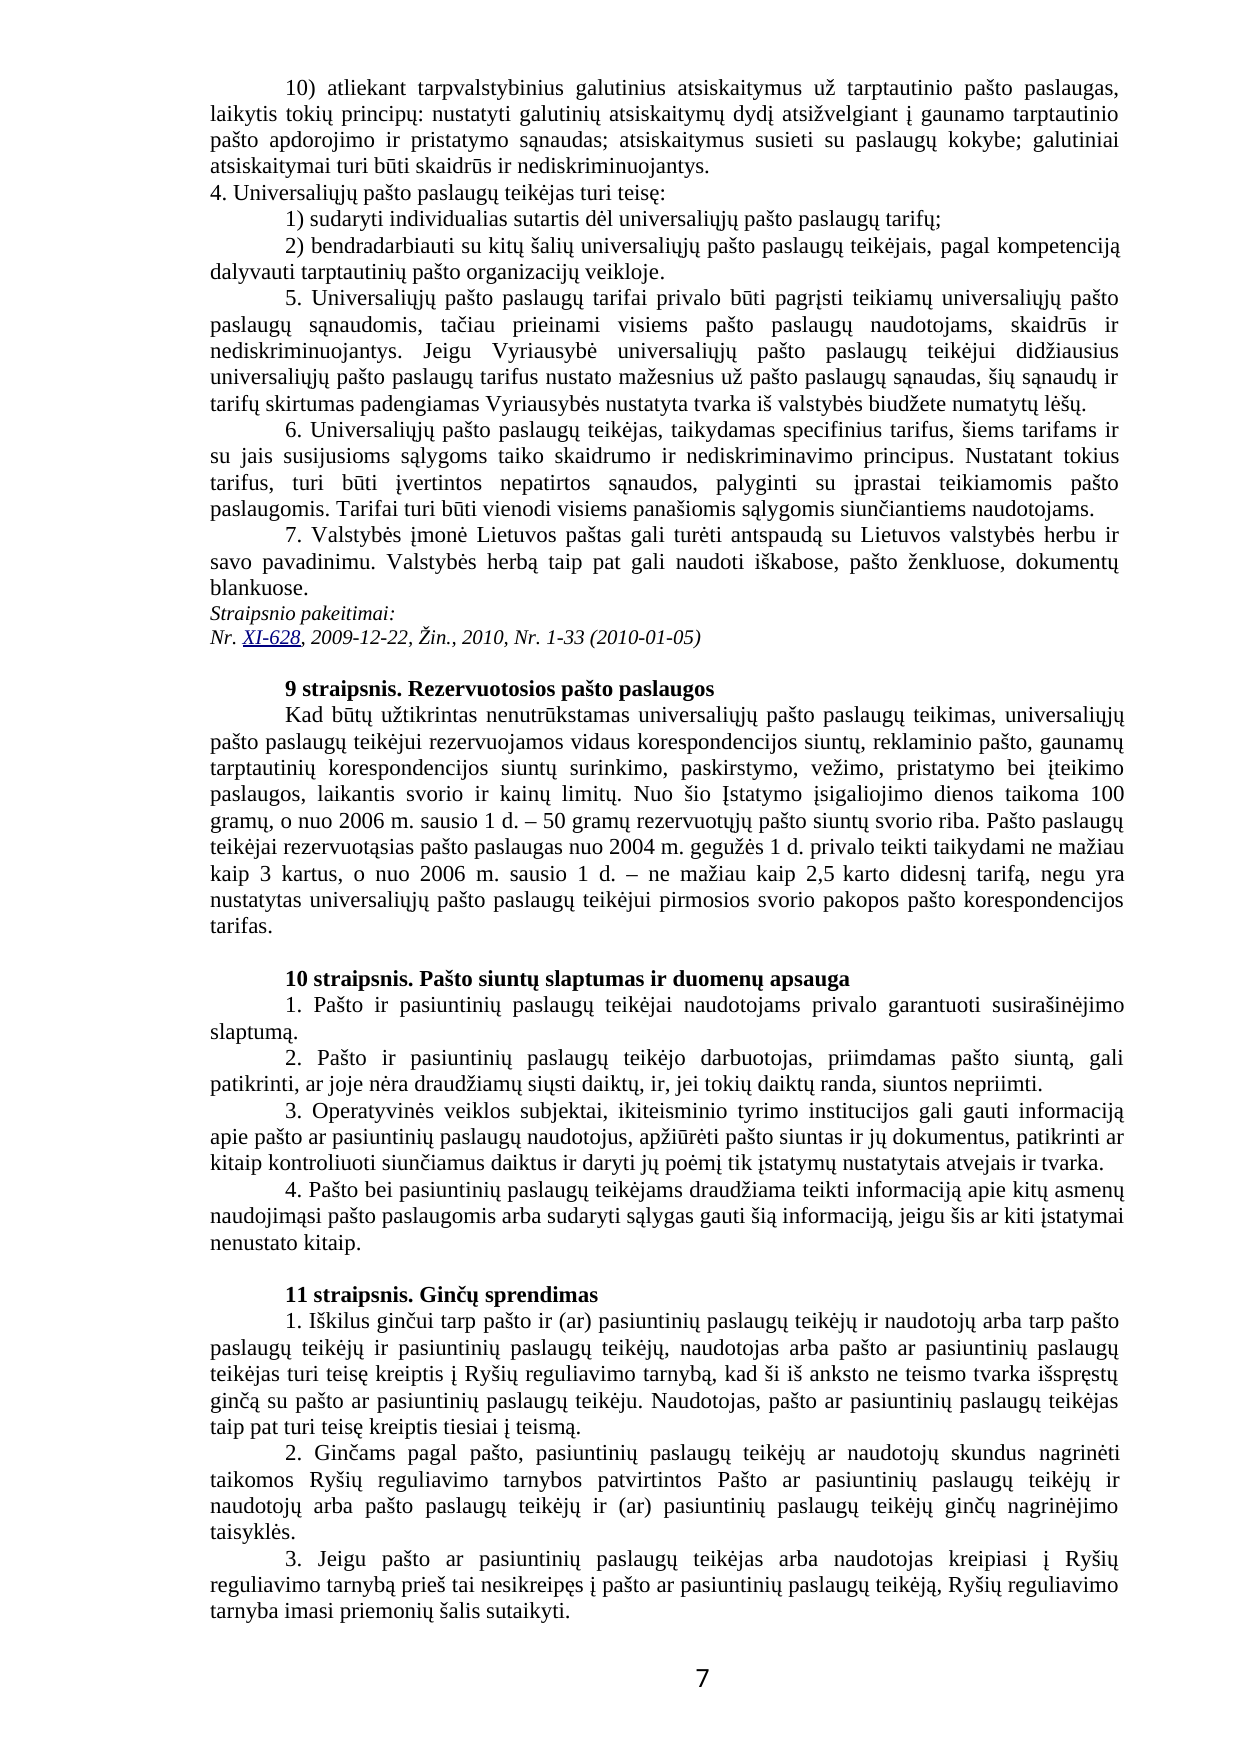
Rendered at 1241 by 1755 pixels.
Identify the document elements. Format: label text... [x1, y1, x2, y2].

text 6. Universaliųjų pašto paslaugų teikėjas, taikydamas specifinius tarifus, šiems tarifams ir su jais susijusioms sąlygoms taiko skaidrumo ir nediskriminavimo principus. Nustatant tokius tarifus, turi būti įvertintos nepatirtos sąnaudos, palyginti su įprastai teikiamomis pašto paslaugomis. Tarifai turi būti vienodi visiems panašiomis sąlygomis siunčiantiems naudotojams. [210, 416, 1120, 522]
text 2. Pašto ir pasiuntinių paslaugų teikėjo darbuotojas, priimdamas pašto siuntą, gali patikrinti, ar joje nėra draudžiamų siųsti daiktų, ir, jei tokių daiktų randa, siuntos nepriimti. [210, 1044, 1126, 1097]
text 3. Jeigu pašto ar pasiuntinių paslaugų teikėjas arba naudotojas kreipiasi į Ryšių reguliavimo tarnybą prieš tai nesikreipęs į pašto ar pasiuntinių paslaugų teikėją, Ryšių reguliavimo tarnyba imasi priemonių šalis sutaikyti. [210, 1545, 1120, 1624]
text 2) bendradarbiauti su kitų šalių universaliųjų pašto paslaugų teikėjais, pagal kompetenciją dalyvauti tarptautinių pašto organizacijų veikloje. [210, 232, 1120, 284]
text 3. Operatyvinės veiklos subjektai, ikiteisminio tyrimo institucijos gali gauti informaciją apie pašto ar pasiuntinių paslaugų naudotojus, apžiūrėti pašto siuntas ir jų dokumentus, patikrinti ar kitaip kontroliuoti siunčiamus daiktus ir daryti jų poėmį tik įstatymų nustatytais atvejais ir tvarka. [210, 1097, 1126, 1176]
text 2. Ginčams pagal pašto, pasiuntinių paslaugų teikėjų ar naudotojų skundus nagrinėti taikomos Ryšių reguliavimo tarnybos patvirtintos Pašto ar pasiuntinių paslaugų teikėjų ir naudotojų arba pašto paslaugų teikėjų ir (ar) pasiuntinių paslaugų teikėjų ginčų nagrinėjimo taisyklės. [210, 1439, 1120, 1545]
text 11 straipsnis. Ginčų sprendimas [210, 1281, 1120, 1308]
text 10) atliekant tarpvalstybinius galutinius atsiskaitymus už tarptautinio pašto paslaugas, laikytis tokių principų: nustatyti galutinių atsiskaitymų dydį atsižvelgiant į gaunamo tarptautinio pašto apdorojimo ir pristatymo sąnaudas; atsiskaitymus susieti su paslaugų kokybe; galutiniai atsiskaitymai turi būti skaidrūs ir nediskriminuojantys. [210, 73, 1120, 179]
text 1. Pašto ir pasiuntinių paslaugų teikėjai naudotojams privalo garantuoti susirašinėjimo slaptumą. [210, 991, 1126, 1044]
text 7. Valstybės įmonė Lietuvos paštas gali turėti antspaudą su Lietuvos valstybės herbu ir savo pavadinimu. Valstybės herbą taip pat gali naudoti iškabose, pašto ženkluose, dokumentų blankuose. [210, 522, 1120, 601]
text Straipsnio pakeitimai: [210, 601, 1120, 625]
text 4. Universaliųjų pašto paslaugų teikėjas turi teisę: [210, 179, 1120, 205]
text Nr. XI-628, 2009-12-22, Žin., 2010, Nr. 1-33 (2010-01-05) [210, 625, 1120, 649]
text 10 straipsnis. Pašto siuntų slaptumas ir duomenų apsauga [210, 965, 1120, 991]
text Kad būtų užtikrintas nenutrūkstamas universaliųjų pašto paslaugų teikimas, universaliųjų pašto paslaugų teikėjui rezervuojamos vidaus korespondencijos siuntų, reklaminio pašto, gaunamų tarptautinių korespondencijos siuntų surinkimo, paskirstymo, vežimo, pristatymo bei įteikimo paslaugos, laikantis svorio ir kainų limitų. Nuo šio Įstatymo įsigaliojimo dienos taikoma 100 gramų, o nuo 2006 m. sausio 1 d. – 50 gramų rezervuotųjų pašto siuntų svorio riba. Pašto paslaugų teikėjai rezervuotąsias pašto paslaugas nuo 2004 m. gegužės 1 d. privalo teikti taikydami ne mažiau kaip 3 kartus, o nuo 2006 m. sausio 1 d. – ne mažiau kaip 2,5 karto didesnį tarifą, negu yra nustatytas universaliųjų pašto paslaugų teikėjui pirmosios svorio pakopos pašto korespondencijos tarifas. [210, 701, 1126, 939]
text 1. Iškilus ginčui tarp pašto ir (ar) pasiuntinių paslaugų teikėjų ir naudotojų arba tarp pašto paslaugų teikėjų ir pasiuntinių paslaugų teikėjų, naudotojas arba pašto ar pasiuntinių paslaugų teikėjas turi teisę kreiptis į Ryšių reguliavimo tarnybą, kad ši iš anksto ne teismo tvarka išspręstų ginčą su pašto ar pasiuntinių paslaugų teikėju. Naudotojas, pašto ar pasiuntinių paslaugų teikėjas taip pat turi teisę kreiptis tiesiai į teismą. [210, 1308, 1120, 1439]
text 9 straipsnis. Rezervuotosios pašto paslaugos [210, 675, 1126, 701]
text 4. Pašto bei pasiuntinių paslaugų teikėjams draudžiama teikti informaciją apie kitų asmenų naudojimąsi pašto paslaugomis arba sudaryti sąlygas gauti šią informaciją, jeigu šis ar kiti įstatymai nenustato kitaip. [210, 1176, 1126, 1255]
text 1) sudaryti individualias sutartis dėl universaliųjų pašto paslaugų tarifų; [210, 205, 1120, 232]
text 5. Universaliųjų pašto paslaugų tarifai privalo būti pagrįsti teikiamų universaliųjų pašto paslaugų sąnaudomis, tačiau prieinami visiems pašto paslaugų naudotojams, skaidrūs ir nediskriminuojantys. Jeigu Vyriausybė universaliųjų pašto paslaugų teikėjui didžiausius universaliųjų pašto paslaugų tarifus nustato mažesnius už pašto paslaugų sąnaudas, šių sąnaudų ir tarifų skirtumas padengiamas Vyriausybės nustatyta tvarka iš valstybės biudžete numatytų lėšų. [210, 284, 1120, 416]
